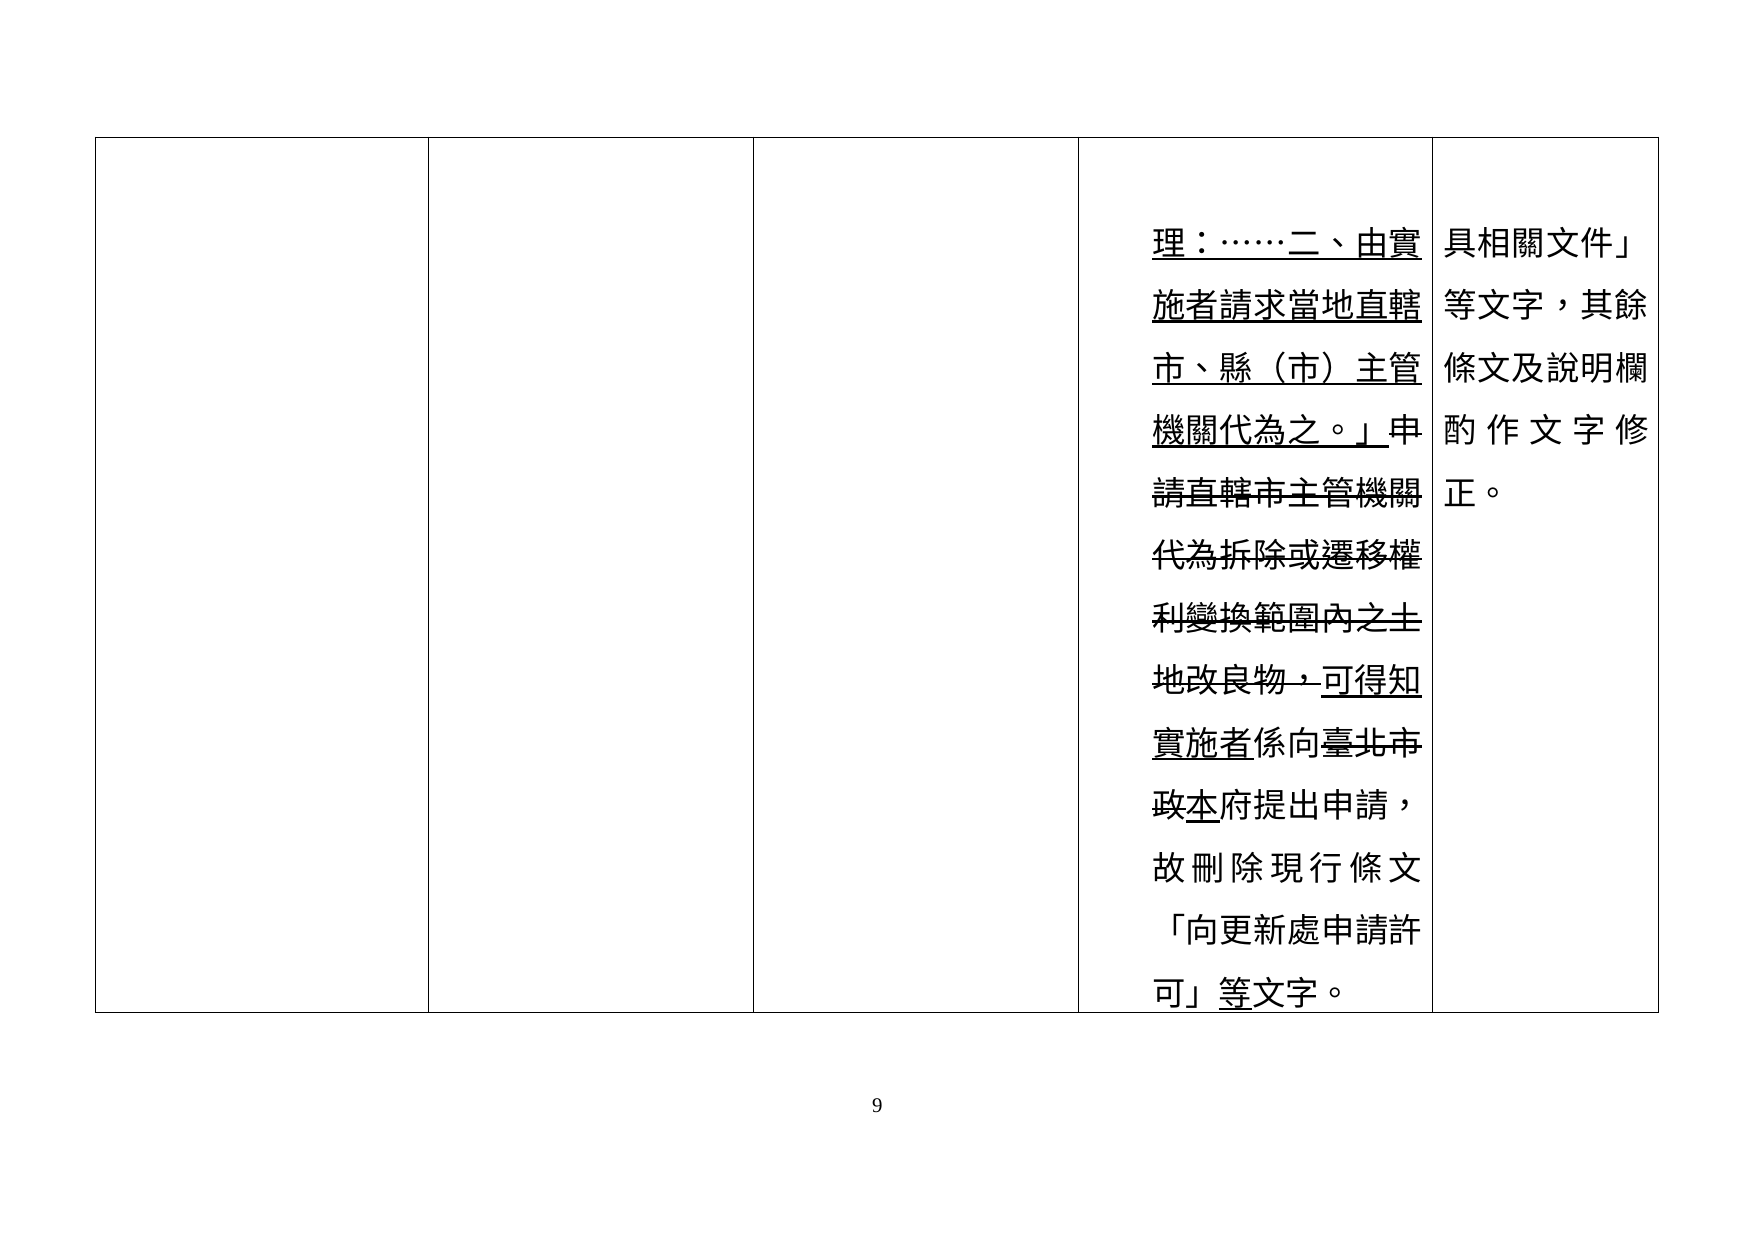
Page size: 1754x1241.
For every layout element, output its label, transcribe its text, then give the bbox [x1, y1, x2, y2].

table_cell 理：……二、由實施者請求當地直轄市、縣（市）主管機關代為之。」申請直轄市主管機關代為拆除或遷移權利變換範圍內之土地改良物，可得知實施者係向臺北市政本府提出申請，故刪除現行條文「向更新處申請許可」等文字。 [1079, 138, 1432, 1012]
table_cell [96, 138, 428, 1012]
table_cell [429, 138, 753, 1012]
table_cell [754, 138, 1078, 1012]
table_cell 具相關文件」等文字，其餘條文及說明欄酌作文字修正。 [1433, 138, 1658, 1012]
